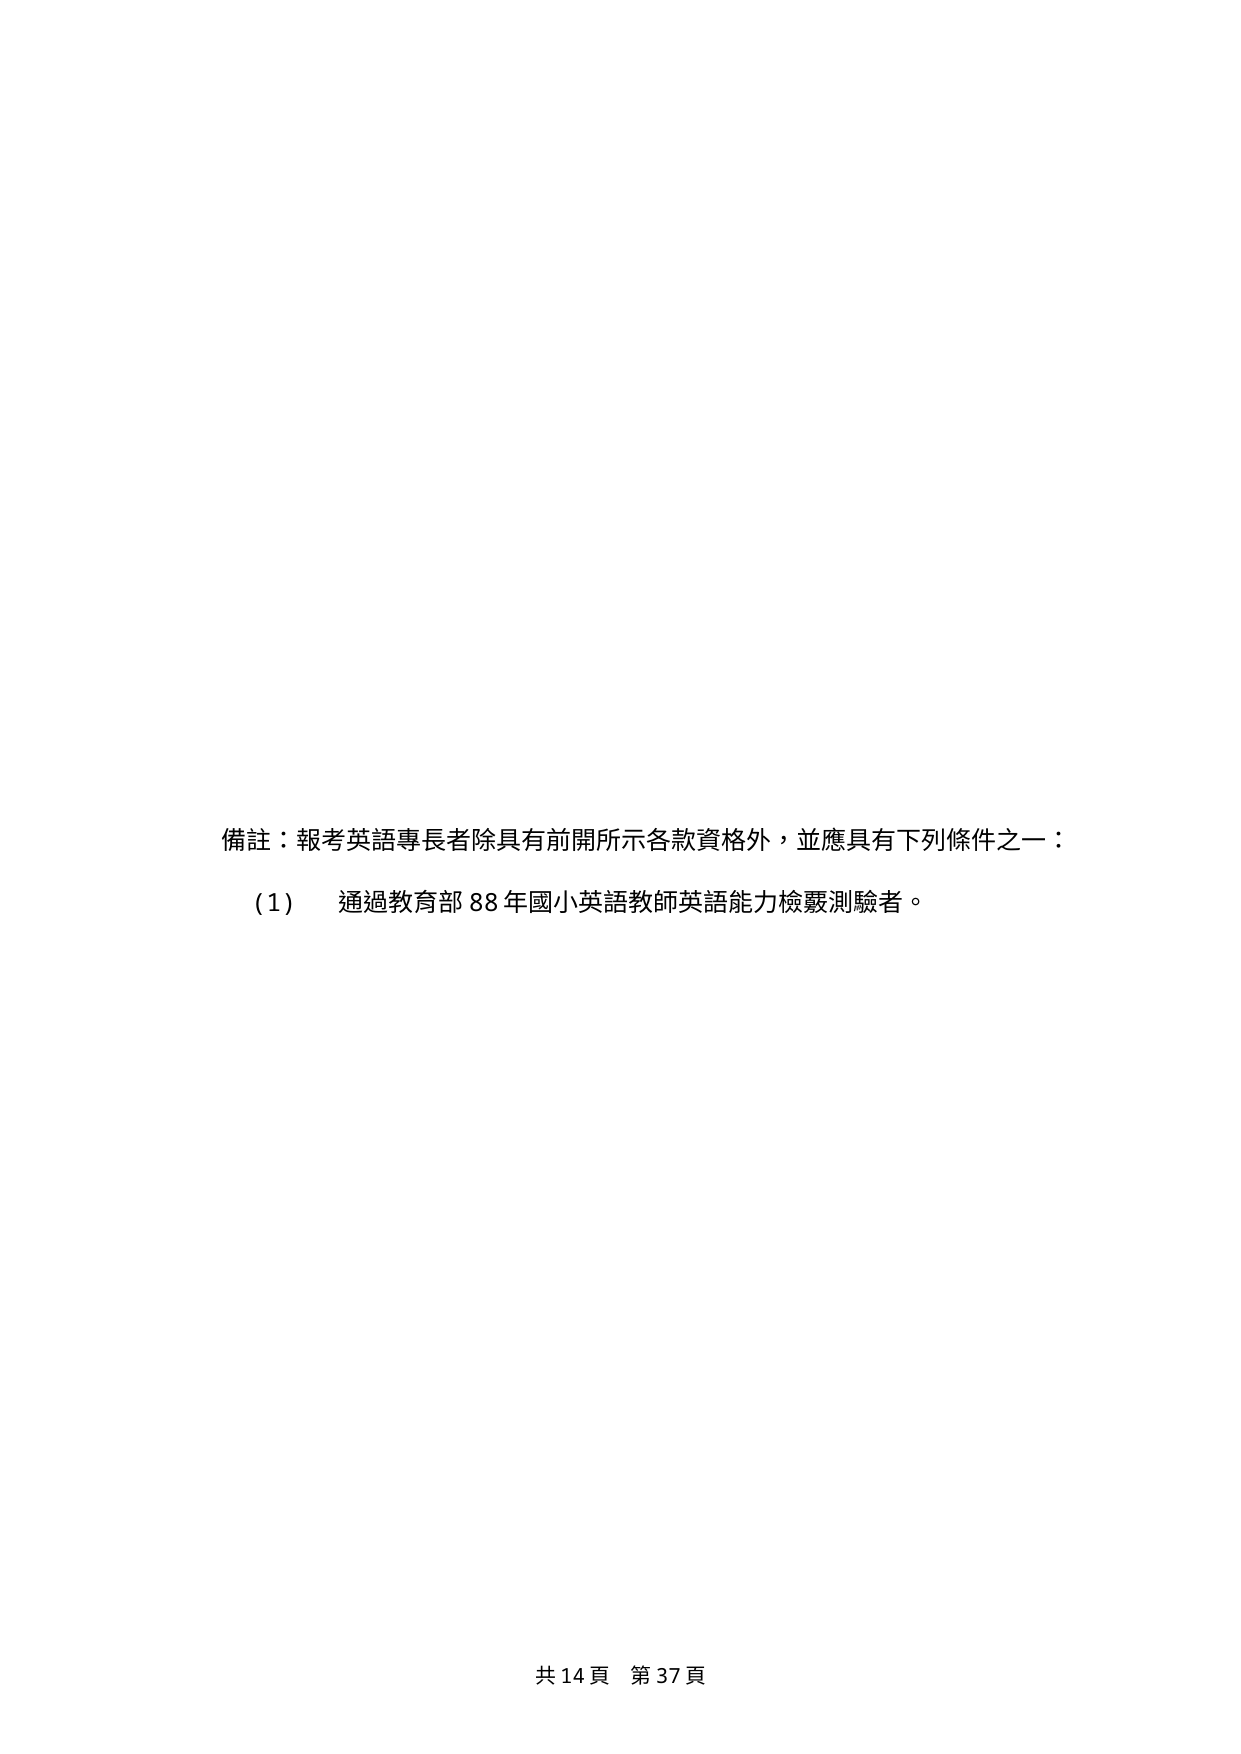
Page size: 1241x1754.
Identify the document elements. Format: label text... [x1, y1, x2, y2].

list 通過教育部88年國小英語教師英語能力檢覈測驗者。 [251, 859, 1122, 922]
text 備註：報考英語專長者除具有前開所示各款資格外，並應具有下列條件之一： [221, 797, 1122, 859]
